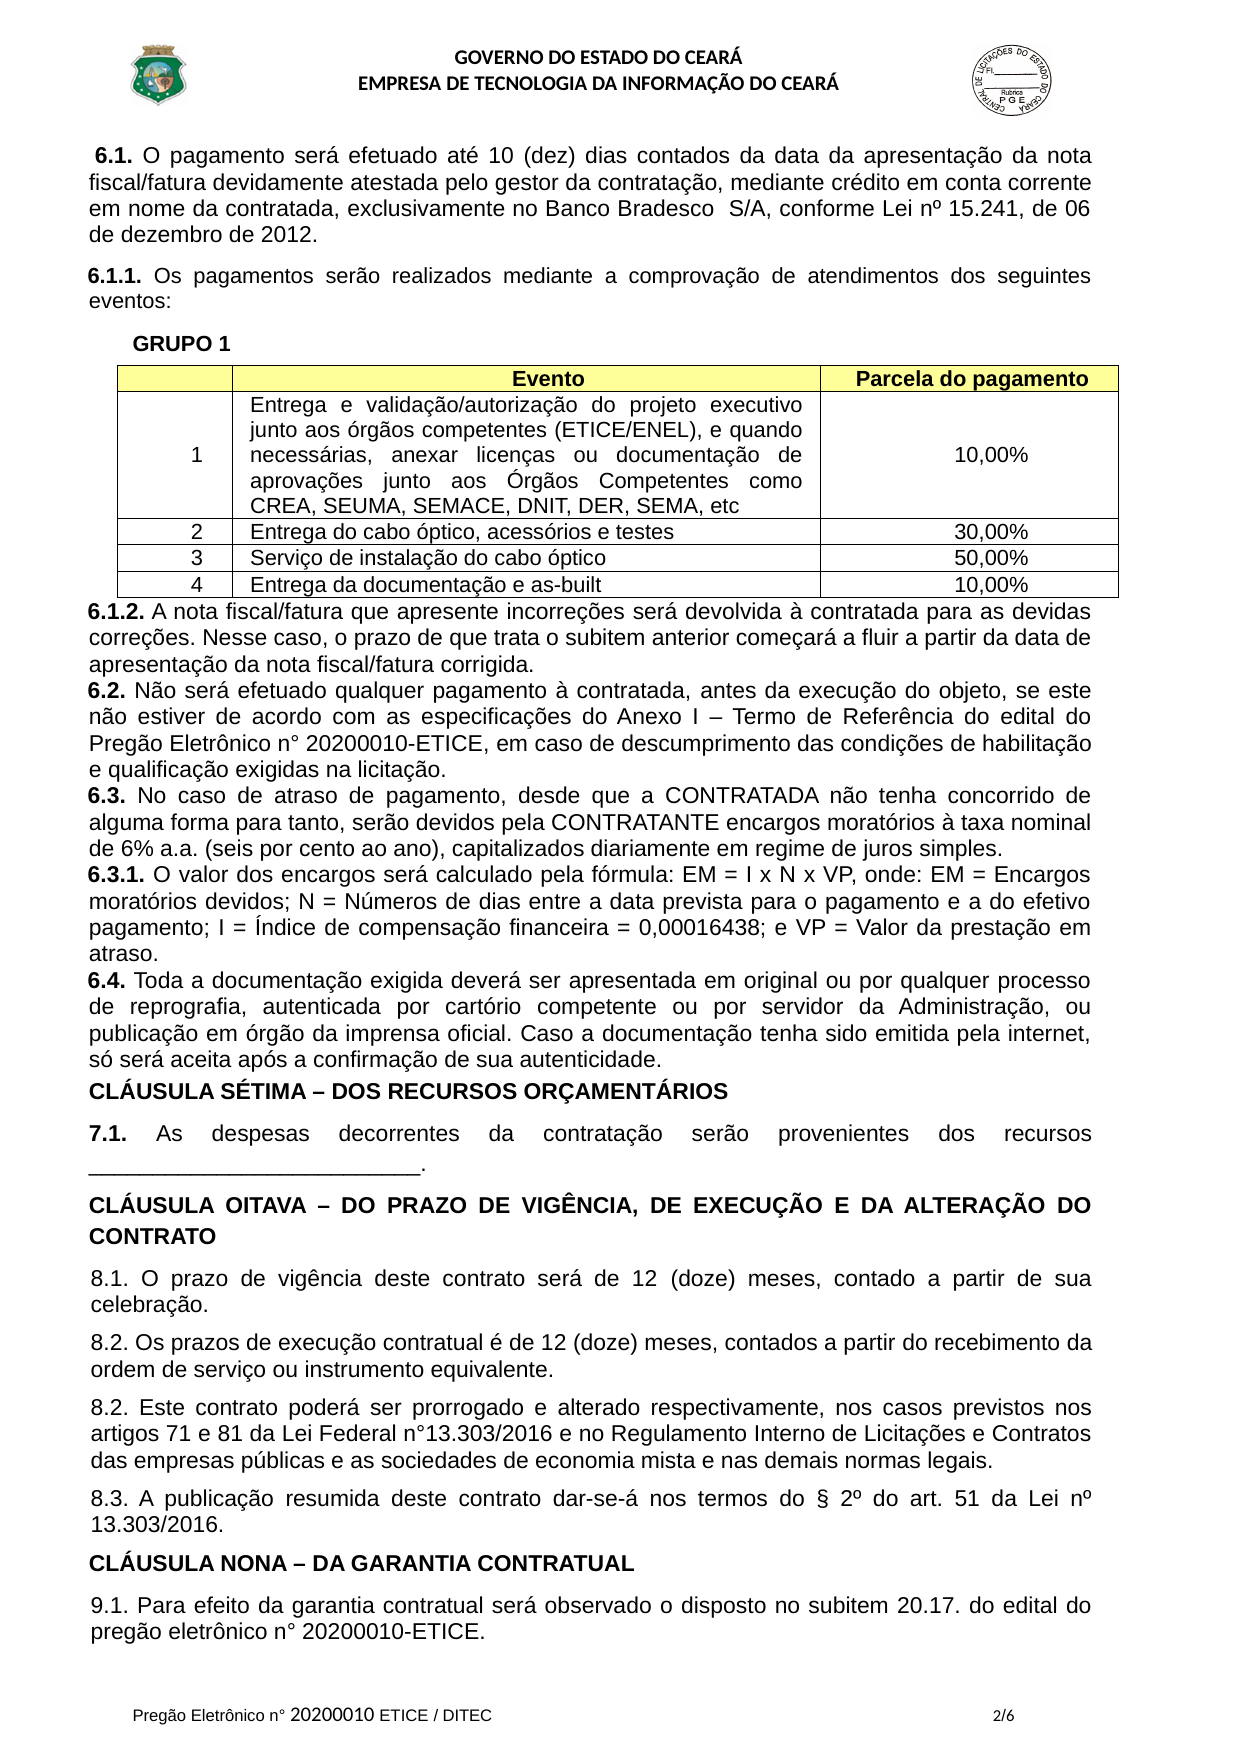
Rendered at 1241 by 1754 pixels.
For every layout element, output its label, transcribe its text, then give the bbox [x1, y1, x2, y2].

table_cell 2 [118, 519, 232, 544]
table_cell Entrega do cabo óptico, acessórios e testes [233, 519, 820, 544]
table_cell Serviço de instalação do cabo óptico [233, 545, 820, 571]
text 6.1. O pagamento será efetuado até 10 (dez) dias contados da data da apresentação da nota fiscal/fatura devidamente atestada pelo gestor da contratação, mediante crédito em conta corrente em nome da contratada, exclusivamente no Banco Bradesco S/A, conforme Lei nº 15.241, de 06 de dezembro de 2012. [89, 142, 1092, 248]
text CLÁUSULA OITAVA – DO PRAZO DE VIGÊNCIA, DE EXECUÇÃO E DA ALTERAÇÃO DO CONTRATO [89, 1192, 1092, 1249]
text 6.1.2. A nota fiscal/fatura que apresente incorreções será devolvida à contratada para as devidas correções. Nesse caso, o prazo de que trata o subitem anterior começará a fluir a partir da data de apresentação da nota fiscal/fatura corrigida. [87, 598, 1092, 677]
text 6.4. Toda a documentação exigida deverá ser apresentada em original ou por qualquer processo de reprografia, autenticada por cartório competente ou por servidor da Administração, ou publicação em órgão da imprensa oficial. Caso a documentação tenha sido emitida pela internet, só será aceita após a confirmação de sua autenticidade. [87, 967, 1092, 1072]
text CLÁUSULA NONA – DA GARANTIA CONTRATUAL [89, 1549, 1092, 1576]
text GRUPO 1 [132, 331, 1092, 356]
table_cell Entrega e validação/autorização do projeto executivo junto aos órgãos competentes (ETICE/ENEL), e quando necessárias, anexar licenças ou documentação de aprovações junto aos Órgãos Competentes como CREA, SEUMA, SEMACE, DNIT, DER, SEMA, etc [233, 392, 820, 518]
text 7.1. As despesas decorrentes da contratação serão provenientes dos recursos __________________________. [89, 1120, 1092, 1177]
table_header [118, 366, 232, 391]
text 6.2. Não será efetuado qualquer pagamento à contratada, antes da execução do objeto, se este não estiver de acordo com as especificações do Anexo I – Termo de Referência do edital do Pregão Eletrônico n° 20200010-ETICE, em caso de descumprimento das condições de habilitação e qualificação exigidas na licitação. [87, 677, 1092, 782]
text 8.2. Os prazos de execução contratual é de 12 (doze) meses, contados a partir do recebimento da ordem de serviço ou instrumento equivalente. [90, 1329, 1092, 1382]
text 9.1. Para efeito da garantia contratual será observado o disposto no subitem 20.17. do edital do pregão eletrônico n° 20200010-ETICE. [90, 1592, 1092, 1644]
text 8.3. A publicação resumida deste contrato dar-se-á nos termos do § 2º do art. 51 da Lei nº 13.303/2016. [90, 1485, 1092, 1538]
text 8.2. Este contrato poderá ser prorrogado e alterado respectivamente, nos casos previstos nos artigos 71 e 81 da Lei Federal n°13.303/2016 e no Regulamento Interno de Licitações e Contratos das empresas públicas e as sociedades de economia mista e nas demais normas legais. [90, 1394, 1092, 1473]
table_header Parcela do pagamento [821, 366, 1118, 391]
picture [971, 44, 1052, 117]
table_cell 4 [118, 572, 232, 597]
picture [128, 44, 188, 106]
table_cell 10,00% [821, 572, 1118, 597]
text CLÁUSULA SÉTIMA – DOS RECURSOS ORÇAMENTÁRIOS [89, 1078, 1092, 1104]
text 6.1.1. Os pagamentos serão realizados mediante a comprovação de atendimentos dos seguintes eventos: [87, 262, 1092, 313]
text 6.3. No caso de atraso de pagamento, desde que a CONTRATADA não tenha concorrido de alguma forma para tanto, serão devidos pela CONTRATANTE encargos moratórios à taxa nominal de 6% a.a. (seis por cento ao ano), capitalizados diariamente em regime de juros simples. [87, 782, 1092, 861]
text 6.3.1. O valor dos encargos será calculado pela fórmula: EM = I x N x VP, onde: EM = Encargos moratórios devidos; N = Números de dias entre a data prevista para o pagamento e a do efetivo pagamento; I = Índice de compensação financeira = 0,00016438; e VP = Valor da prestação em atraso. [87, 861, 1092, 967]
table_header Evento [233, 366, 820, 391]
table_cell Entrega da documentação e as-built [233, 572, 820, 597]
table_cell 30,00% [821, 519, 1118, 544]
table_cell 10,00% [821, 392, 1118, 518]
table_cell 3 [118, 545, 232, 571]
text 8.1. O prazo de vigência deste contrato será de 12 (doze) meses, contado a partir de sua celebração. [90, 1265, 1092, 1317]
table_cell 50,00% [821, 545, 1118, 571]
table_cell 1 [118, 392, 232, 518]
